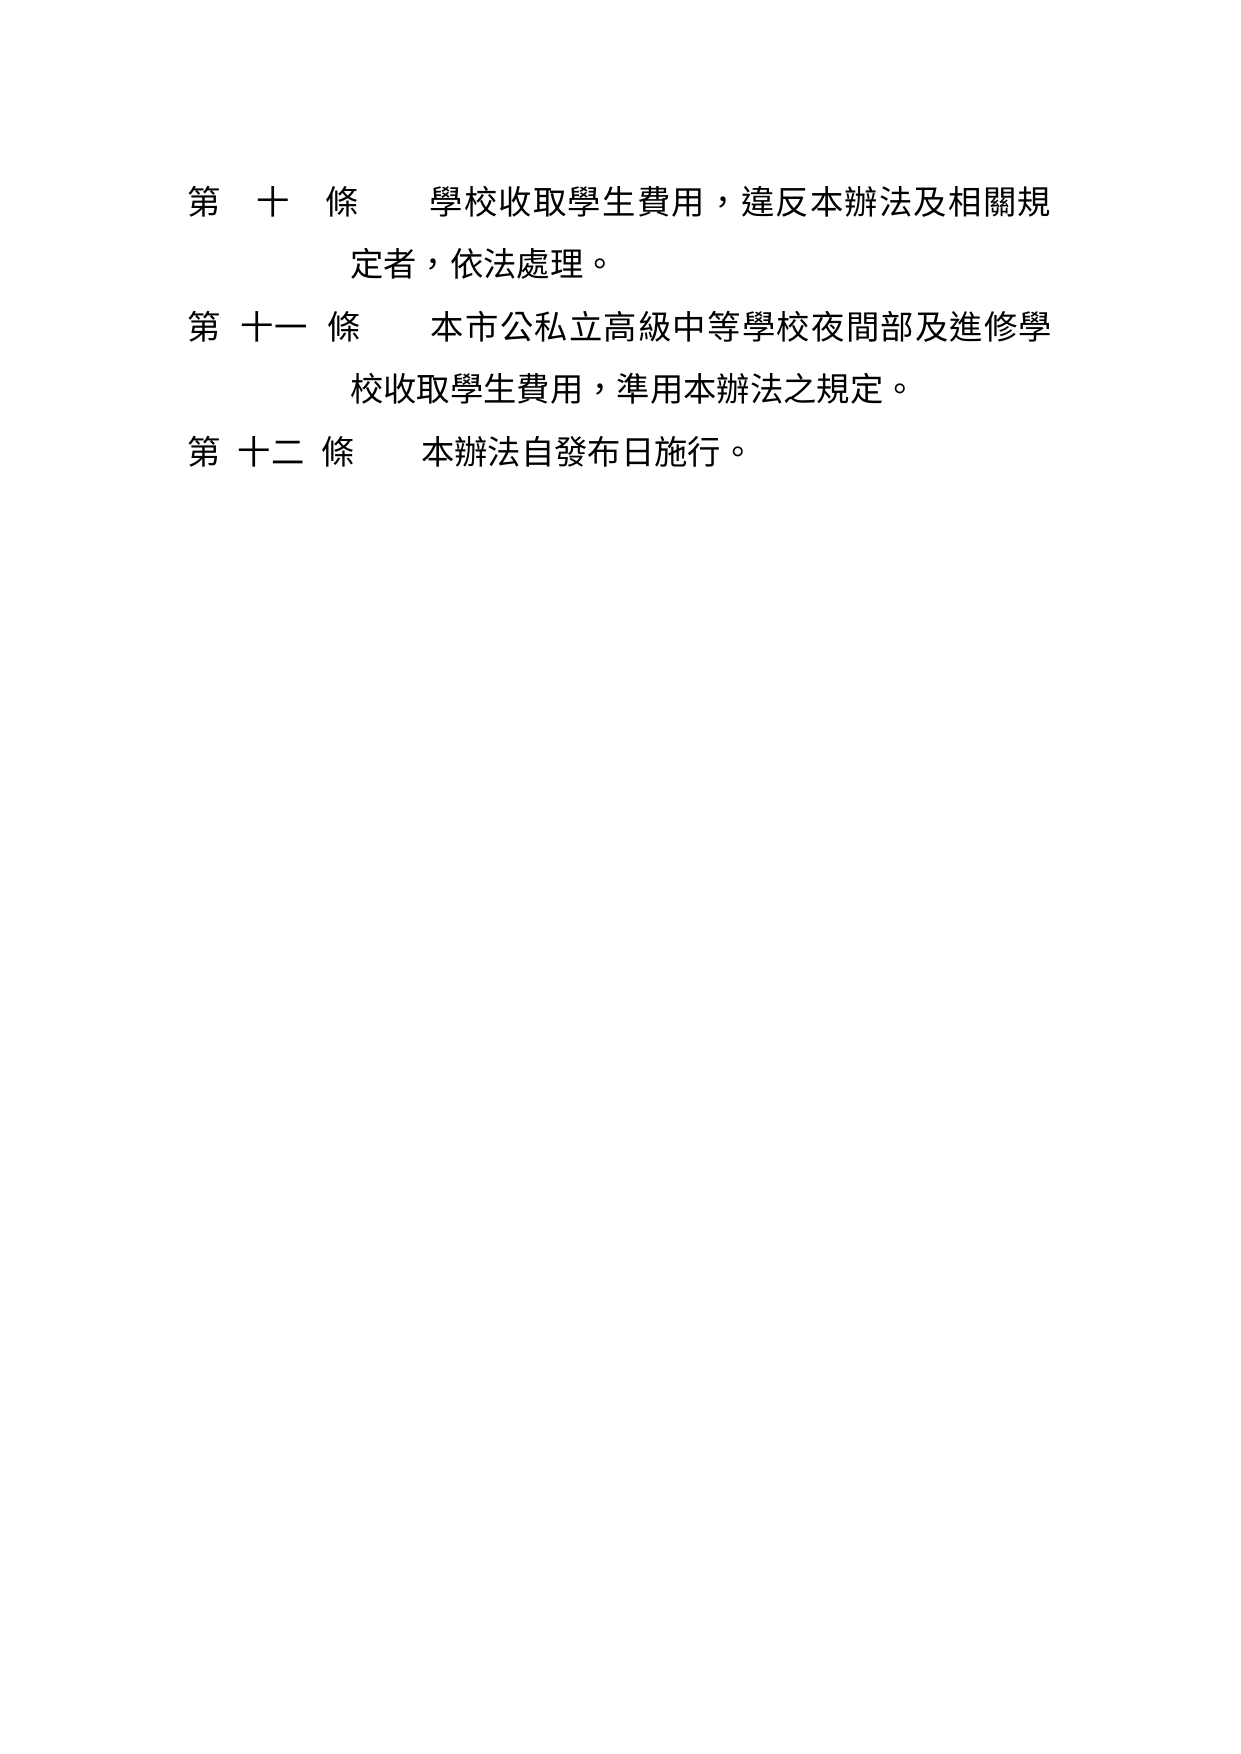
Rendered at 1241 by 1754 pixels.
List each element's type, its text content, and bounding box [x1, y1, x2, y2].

text 第 十二 條 本辦法自發布日施行。 [187, 408, 1053, 471]
text 第 十 條 學校收取學生費用，違反本辦法及相關規定者，依法處理。 [187, 158, 1053, 283]
text 第 十一 條 本市公私立高級中等學校夜間部及進修學校收取學生費用，準用本辦法之規定。 [187, 283, 1053, 408]
